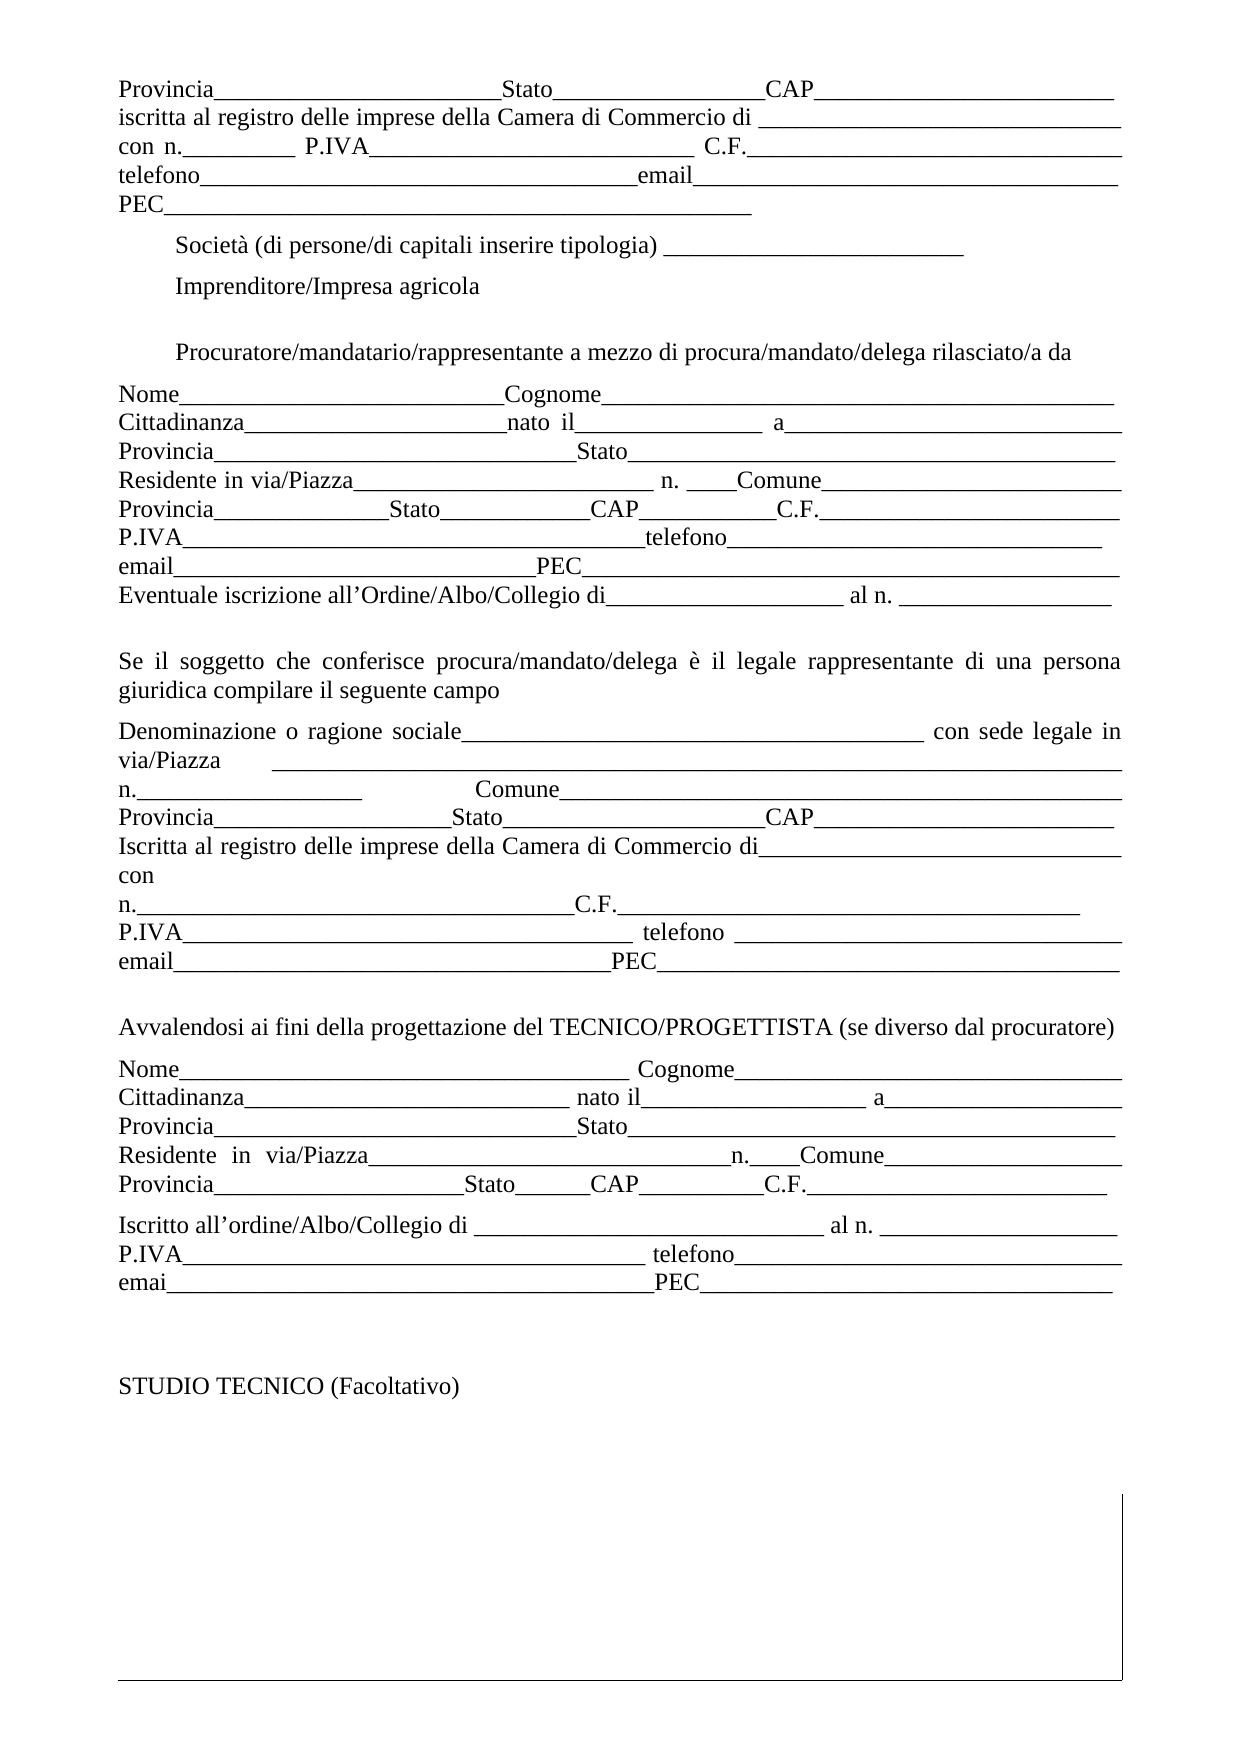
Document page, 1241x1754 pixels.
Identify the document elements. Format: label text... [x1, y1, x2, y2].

text STUDIO TECNICO (Facoltativo) [118, 1371, 1122, 1400]
text Nome__________________________Cognome_________________________________________Cittadinanza_____________________nato il_______________ a___________________________ Provincia_____________________________Stato_______________________________________Residente in via/Piazza________________________ n. ____Comune________________________ Provincia______________Stato____________CAP___________C.F.________________________ P.IVA_____________________________________telefono______________________________ email_____________________________PEC___________________________________________ Eventuale iscrizione all’Ordine/Albo/Collegio di___________________ al n. _________________ [118, 379, 1122, 609]
text Denominazione o ragione sociale_____________________________________ con sede legale in via/Piazza ____________________________________________________________________ n.__________________ Comune_____________________________________________ Provincia___________________Stato_____________________CAP________________________ Iscritta al registro delle imprese della Camera di Commercio di_____________________________ con n.___________________________________C.F._____________________________________ P.IVA____________________________________ telefono _______________________________ email___________________________________PEC_____________________________________ [118, 716, 1122, 975]
text  Società (di persone/di capitali inserire tipologia) ________________________ [118, 230, 1122, 259]
text Se il soggetto che conferisce procura/mandato/delega è il legale rappresentante di una persona giuridica compilare il seguente campo [118, 646, 1122, 704]
text  Imprenditore/Impresa agricola [118, 271, 1122, 300]
text P.IVA_____________________________________ telefono_______________________________ emai_______________________________________PEC_________________________________ [118, 1239, 1122, 1296]
text Provincia_______________________Stato_________________CAP________________________ iscritta al registro delle imprese della Camera di Commercio di _____________________________ con n._________ P.IVA__________________________ C.F.______________________________ telefono___________________________________email__________________________________ PEC_______________________________________________ [118, 74, 1122, 217]
text Avvalendosi ai fini della progettazione del TECNICO/PROGETTISTA (se diverso dal procuratore) [118, 1012, 1122, 1041]
text Iscritto all’ordine/Albo/Collegio di ____________________________ al n. ___________________ [118, 1210, 1122, 1239]
text  Procuratore/mandatario/rappresentante a mezzo di procura/mandato/delega rilasciato/a da [118, 337, 1122, 366]
text Nome____________________________________ Cognome_______________________________ Cittadinanza__________________________ nato il__________________ a___________________ Provincia_____________________________Stato_______________________________________Residente in via/Piazza_____________________________n.____Comune___________________ Provincia____________________Stato______CAP__________C.F.________________________ [118, 1054, 1122, 1197]
